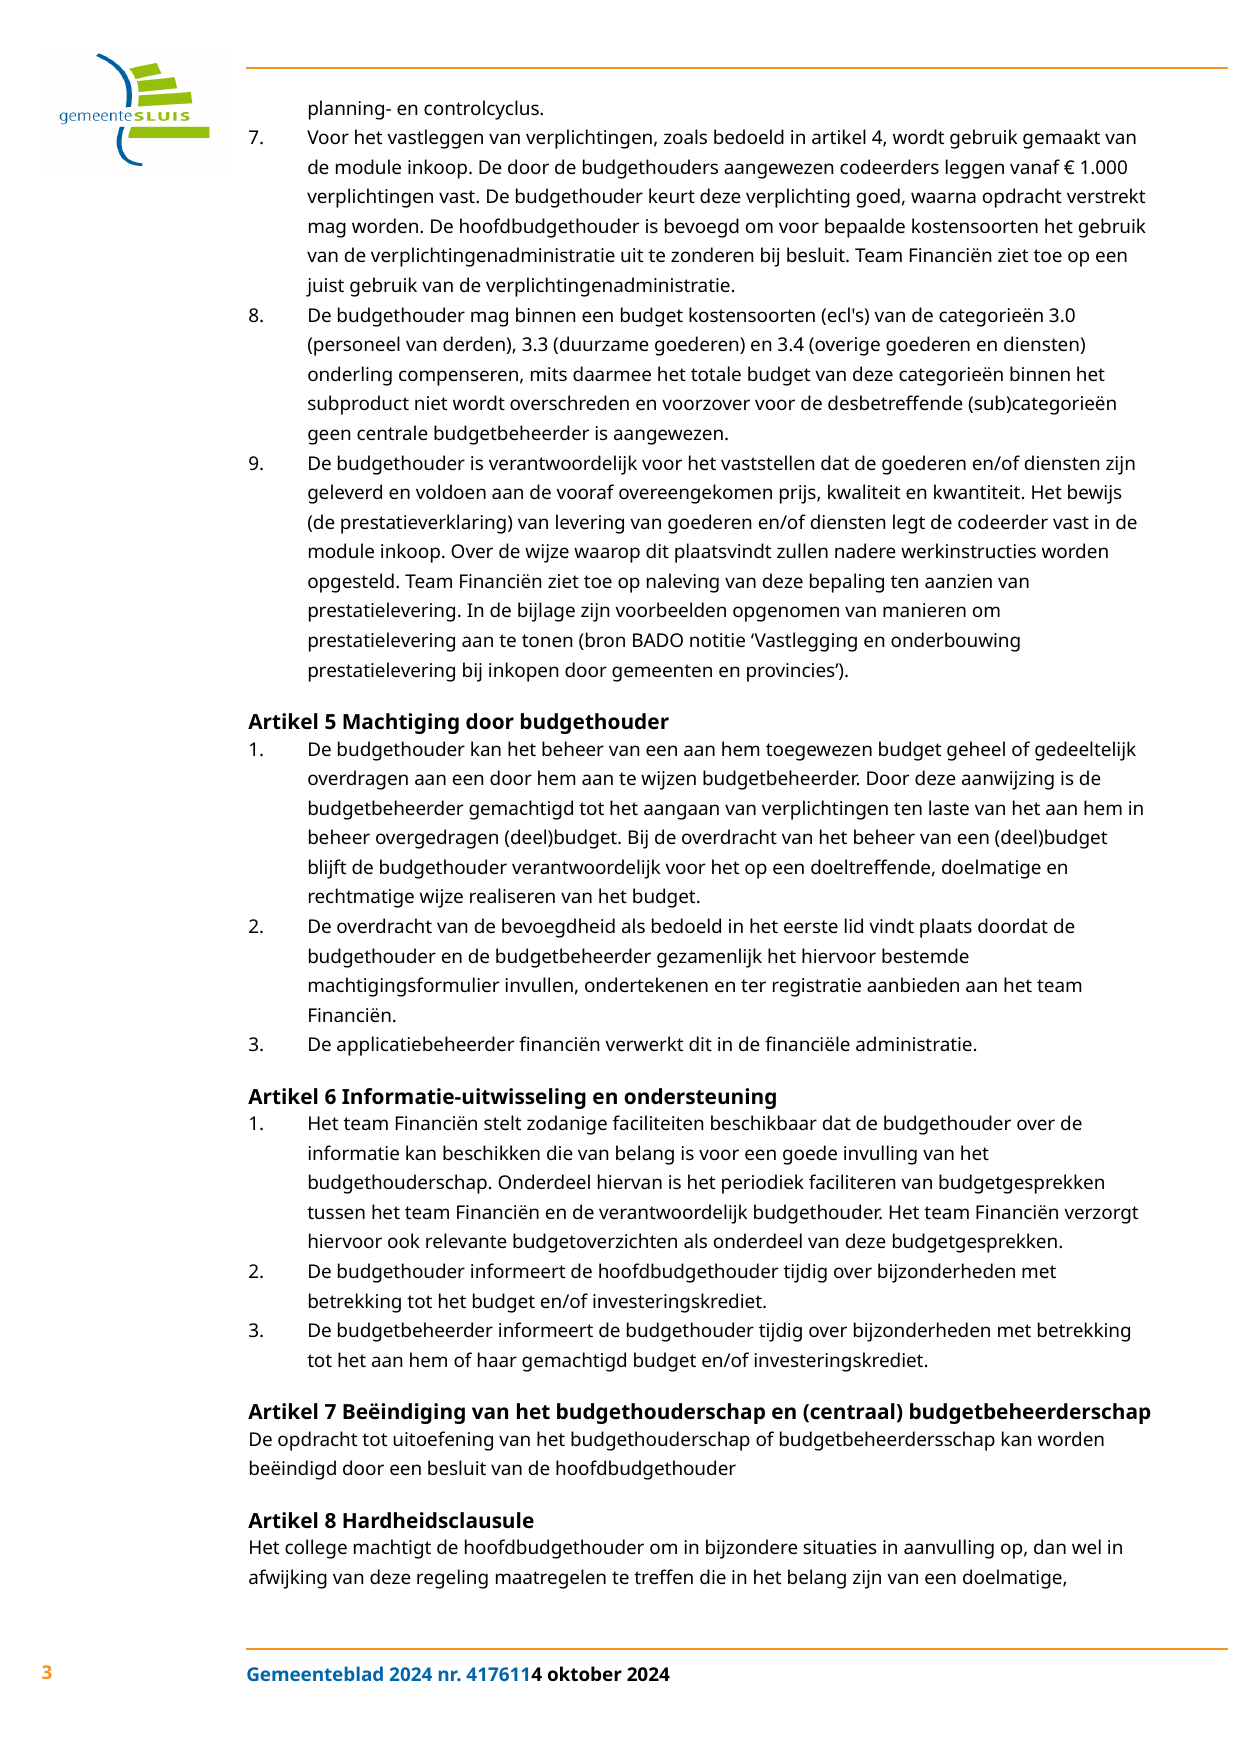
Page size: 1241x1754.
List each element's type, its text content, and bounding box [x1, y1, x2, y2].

text Artikel 5 Machtiging door budgethouder [248, 707, 1152, 736]
list De budgethouder is verantwoordelijk voor het vaststellen dat de goederen en/of diensten zijn geleverd en voldoen aan de vooraf overeengekomen prijs, kwaliteit en kwantiteit. Het bewijs (de prestatieverklaring) van levering van goederen en/of diensten legt de codeerder vast in de module inkoop. Over de wijze waarop dit plaatsvindt zullen nadere werkinstructies worden opgesteld. Team Financiën ziet toe op naleving van deze bepaling ten aanzien van prestatielevering. In de bijlage zijn voorbeelden opgenomen van manieren om prestatielevering aan te tonen (bron BADO notitie ‘Vastlegging en onderbouwing prestatielevering bij inkopen door gemeenten en provincies’). [248, 450, 1152, 683]
text Artikel 7 Beëindiging van het budgethouderschap en (centraal) budgetbeheerderschap [248, 1397, 1152, 1426]
list De budgethouder kan het beheer van een aan hem toegewezen budget geheel of gedeeltelijk overdragen aan een door hem aan te wijzen budgetbeheerder. Door deze aanwijzing is de budgetbeheerder gemachtigd tot het aangaan van verplichtingen ten laste van het aan hem in beheer overgedragen (deel)budget. Bij de overdracht van het beheer van een (deel)budget blijft de budgethouder verantwoordelijk voor het op een doeltreffende, doelmatige en rechtmatige wijze realiseren van het budget. [248, 736, 1152, 909]
list De applicatiebeheerder financiën verwerkt dit in de financiële administratie. [248, 1032, 1152, 1057]
picture [41, 47, 231, 172]
text Artikel 8 Hardheidsclausule [248, 1506, 1152, 1534]
list De budgethouder mag binnen een budget kostensoorten (ecl's) van de categorieën 3.0 (personeel van derden), 3.3 (duurzame goederen) en 3.4 (overige goederen en diensten) onderling compenseren, mits daarmee het totale budget van deze categorieën binnen het subproduct niet wordt overschreden en voorzover voor de desbetreffende (sub)categorieën geen centrale budgetbeheerder is aangewezen. [248, 302, 1152, 446]
text Het college machtigt de hoofdbudgethouder om in bijzondere situaties in aanvulling op, dan wel in afwijking van deze regeling maatregelen te treffen die in het belang zijn van een doelmatige, [248, 1534, 1152, 1590]
list Het team Financiën stelt zodanige faciliteiten beschikbaar dat de budgethouder over de informatie kan beschikken die van belang is voor een goede invulling van het budgethouderschap. Onderdeel hiervan is het periodiek faciliteren van budgetgesprekken tussen het team Financiën en de verantwoordelijk budgethouder. Het team Financiën verzorgt hiervoor ook relevante budgetoverzichten als onderdeel van deze budgetgesprekken. [248, 1110, 1152, 1254]
list De budgethouder informeert de hoofdbudgethouder tijdig over bijzonderheden met betrekking tot het budget en/of investeringskrediet. [248, 1258, 1152, 1314]
text De opdracht tot uitoefening van het budgethouderschap of budgetbeheerdersschap kan worden beëindigd door een besluit van de hoofdbudgethouder [248, 1426, 1152, 1481]
list planning- en controlcyclus. [248, 95, 1152, 121]
list Voor het vastleggen van verplichtingen, zoals bedoeld in artikel 4, wordt gebruik gemaakt van de module inkoop. De door de budgethouders aangewezen codeerders leggen vanaf € 1.000 verplichtingen vast. De budgethouder keurt deze verplichting goed, waarna opdracht verstrekt mag worden. De hoofdbudgethouder is bevoegd om voor bepaalde kostensoorten het gebruik van de verplichtingenadministratie uit te zonderen bij besluit. Team Financiën ziet toe op een juist gebruik van de verplichtingenadministratie. [248, 124, 1152, 298]
list De overdracht van de bevoegdheid als bedoeld in het eerste lid vindt plaats doordat de budgethouder en de budgetbeheerder gezamenlijk het hiervoor bestemde machtigingsformulier invullen, ondertekenen en ter registratie aanbieden aan het team Financiën. [248, 913, 1152, 1028]
text Artikel 6 Informatie-uitwisseling en ondersteuning [248, 1082, 1152, 1110]
list De budgetbeheerder informeert de budgethouder tijdig over bijzonderheden met betrekking tot het aan hem of haar gemachtigd budget en/of investeringskrediet. [248, 1317, 1152, 1373]
